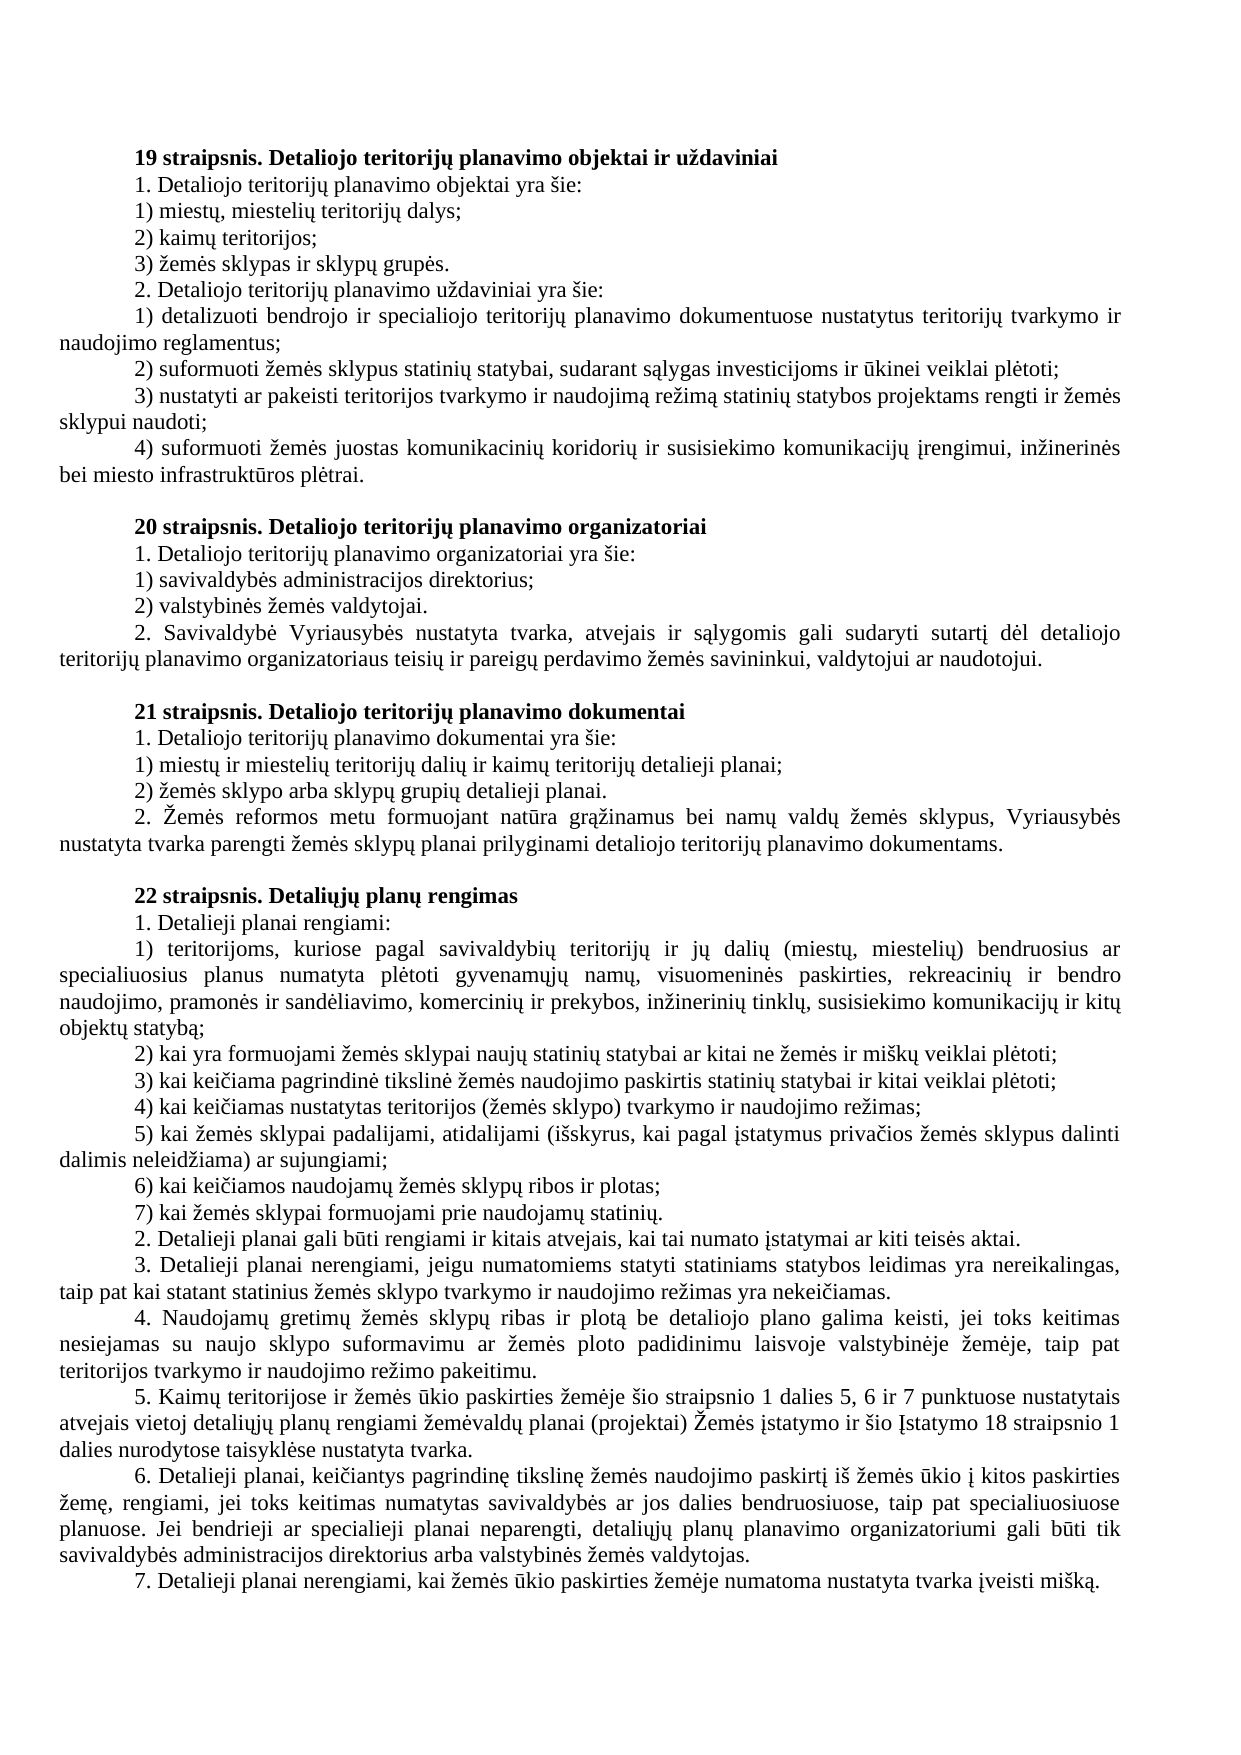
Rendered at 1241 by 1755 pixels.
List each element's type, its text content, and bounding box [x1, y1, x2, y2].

text 5) kai žemės sklypai padalijami, atidalijami (išskyrus, kai pagal įstatymus privačios žemės sklypus dalinti dalimis neleidžiama) ar sujungiami; [59, 1119, 1122, 1172]
text 2) kai yra formuojami žemės sklypai naujų statinių statybai ar kitai ne žemės ir miškų veiklai plėtoti; [59, 1041, 1122, 1067]
text 3. Detalieji planai nerengiami, jeigu numatomiems statyti statiniams statybos leidimas yra nereikalingas, taip pat kai statant statinius žemės sklypo tvarkymo ir naudojimo režimas yra nekeičiamas. [59, 1251, 1122, 1304]
text 1. Detalieji planai rengiami: [59, 909, 1122, 935]
text 2) suformuoti žemės sklypus statinių statybai, sudarant sąlygas investicijoms ir ūkinei veiklai plėtoti; [59, 355, 1122, 382]
text 4. Naudojamų gretimų žemės sklypų ribas ir plotą be detaliojo plano galima keisti, jei toks keitimas nesiejamas su naujo sklypo suformavimu ar žemės ploto padidinimu laisvoje valstybinėje žemėje, taip pat teritorijos tvarkymo ir naudojimo režimo pakeitimu. [59, 1304, 1122, 1383]
text 2) kaimų teritorijos; [59, 223, 1122, 250]
text 3) žemės sklypas ir sklypų grupės. [59, 250, 1122, 276]
text 1. Detaliojo teritorijų planavimo dokumentai yra šie: [59, 724, 1122, 751]
text 7) kai žemės sklypai formuojami prie naudojamų statinių. [59, 1199, 1122, 1225]
text 2. Detalieji planai gali būti rengiami ir kitais atvejais, kai tai numato įstatymai ar kiti teisės aktai. [59, 1225, 1122, 1251]
text 2) valstybinės žemės valdytojai. [59, 592, 1122, 619]
text 2. Savivaldybė Vyriausybės nustatyta tvarka, atvejais ir sąlygomis gali sudaryti sutartį dėl detaliojo teritorijų planavimo organizatoriaus teisių ir pareigų perdavimo žemės savininkui, valdytojui ar naudotojui. [59, 619, 1122, 672]
text 1. Detaliojo teritorijų planavimo organizatoriai yra šie: [59, 540, 1122, 566]
text 5. Kaimų teritorijose ir žemės ūkio paskirties žemėje šio straipsnio 1 dalies 5, 6 ir 7 punktuose nustatytais atvejais vietoj detaliųjų planų rengiami žemėvaldų planai (projektai) Žemės įstatymo ir šio Įstatymo 18 straipsnio 1 dalies nurodytose taisyklėse nustatyta tvarka. [59, 1383, 1122, 1462]
text 2. Detaliojo teritorijų planavimo uždaviniai yra šie: [59, 276, 1122, 303]
text 21 straipsnis. Detaliojo teritorijų planavimo dokumentai [59, 698, 1122, 724]
text 2. Žemės reformos metu formuojant natūra grąžinamus bei namų valdų žemės sklypus, Vyriausybės nustatyta tvarka parengti žemės sklypų planai prilyginami detaliojo teritorijų planavimo dokumentams. [59, 803, 1122, 856]
text 1) detalizuoti bendrojo ir specialiojo teritorijų planavimo dokumentuose nustatytus teritorijų tvarkymo ir naudojimo reglamentus; [59, 303, 1122, 355]
text 3) nustatyti ar pakeisti teritorijos tvarkymo ir naudojimą režimą statinių statybos projektams rengti ir žemės sklypui naudoti; [59, 382, 1122, 434]
text 1) miestų, miestelių teritorijų dalys; [59, 197, 1122, 223]
text 20 straipsnis. Detaliojo teritorijų planavimo organizatoriai [59, 513, 1122, 540]
text 3) kai keičiama pagrindinė tikslinė žemės naudojimo paskirtis statinių statybai ir kitai veiklai plėtoti; [59, 1067, 1122, 1093]
text 1. Detaliojo teritorijų planavimo objektai yra šie: [59, 171, 1122, 197]
text 6) kai keičiamos naudojamų žemės sklypų ribos ir plotas; [59, 1172, 1122, 1199]
text 7. Detalieji planai nerengiami, kai žemės ūkio paskirties žemėje numatoma nustatyta tvarka įveisti mišką. [59, 1568, 1122, 1594]
text 4) kai keičiamas nustatytas teritorijos (žemės sklypo) tvarkymo ir naudojimo režimas; [59, 1093, 1122, 1119]
text 6. Detalieji planai, keičiantys pagrindinę tikslinę žemės naudojimo paskirtį iš žemės ūkio į kitos paskirties žemę, rengiami, jei toks keitimas numatytas savivaldybės ar jos dalies bendruosiuose, taip pat specialiuosiuose planuose. Jei bendrieji ar specialieji planai neparengti, detaliųjų planų planavimo organizatoriumi gali būti tik savivaldybės administracijos direktorius arba valstybinės žemės valdytojas. [59, 1462, 1122, 1568]
text 4) suformuoti žemės juostas komunikacinių koridorių ir susisiekimo komunikacijų įrengimui, inžinerinės bei miesto infrastruktūros plėtrai. [59, 434, 1122, 487]
text 1) miestų ir miestelių teritorijų dalių ir kaimų teritorijų detalieji planai; [59, 751, 1122, 777]
text 1) teritorijoms, kuriose pagal savivaldybių teritorijų ir jų dalių (miestų, miestelių) bendruosius ar specialiuosius planus numatyta plėtoti gyvenamųjų namų, visuomeninės paskirties, rekreacinių ir bendro naudojimo, pramonės ir sandėliavimo, komercinių ir prekybos, inžinerinių tinklų, susisiekimo komunikacijų ir kitų objektų statybą; [59, 935, 1122, 1041]
text 1) savivaldybės administracijos direktorius; [59, 566, 1122, 592]
text 19 straipsnis. Detaliojo teritorijų planavimo objektai ir uždaviniai [59, 144, 1122, 171]
text 2) žemės sklypo arba sklypų grupių detalieji planai. [59, 777, 1122, 803]
text 22 straipsnis. Detaliųjų planų rengimas [59, 882, 1122, 909]
